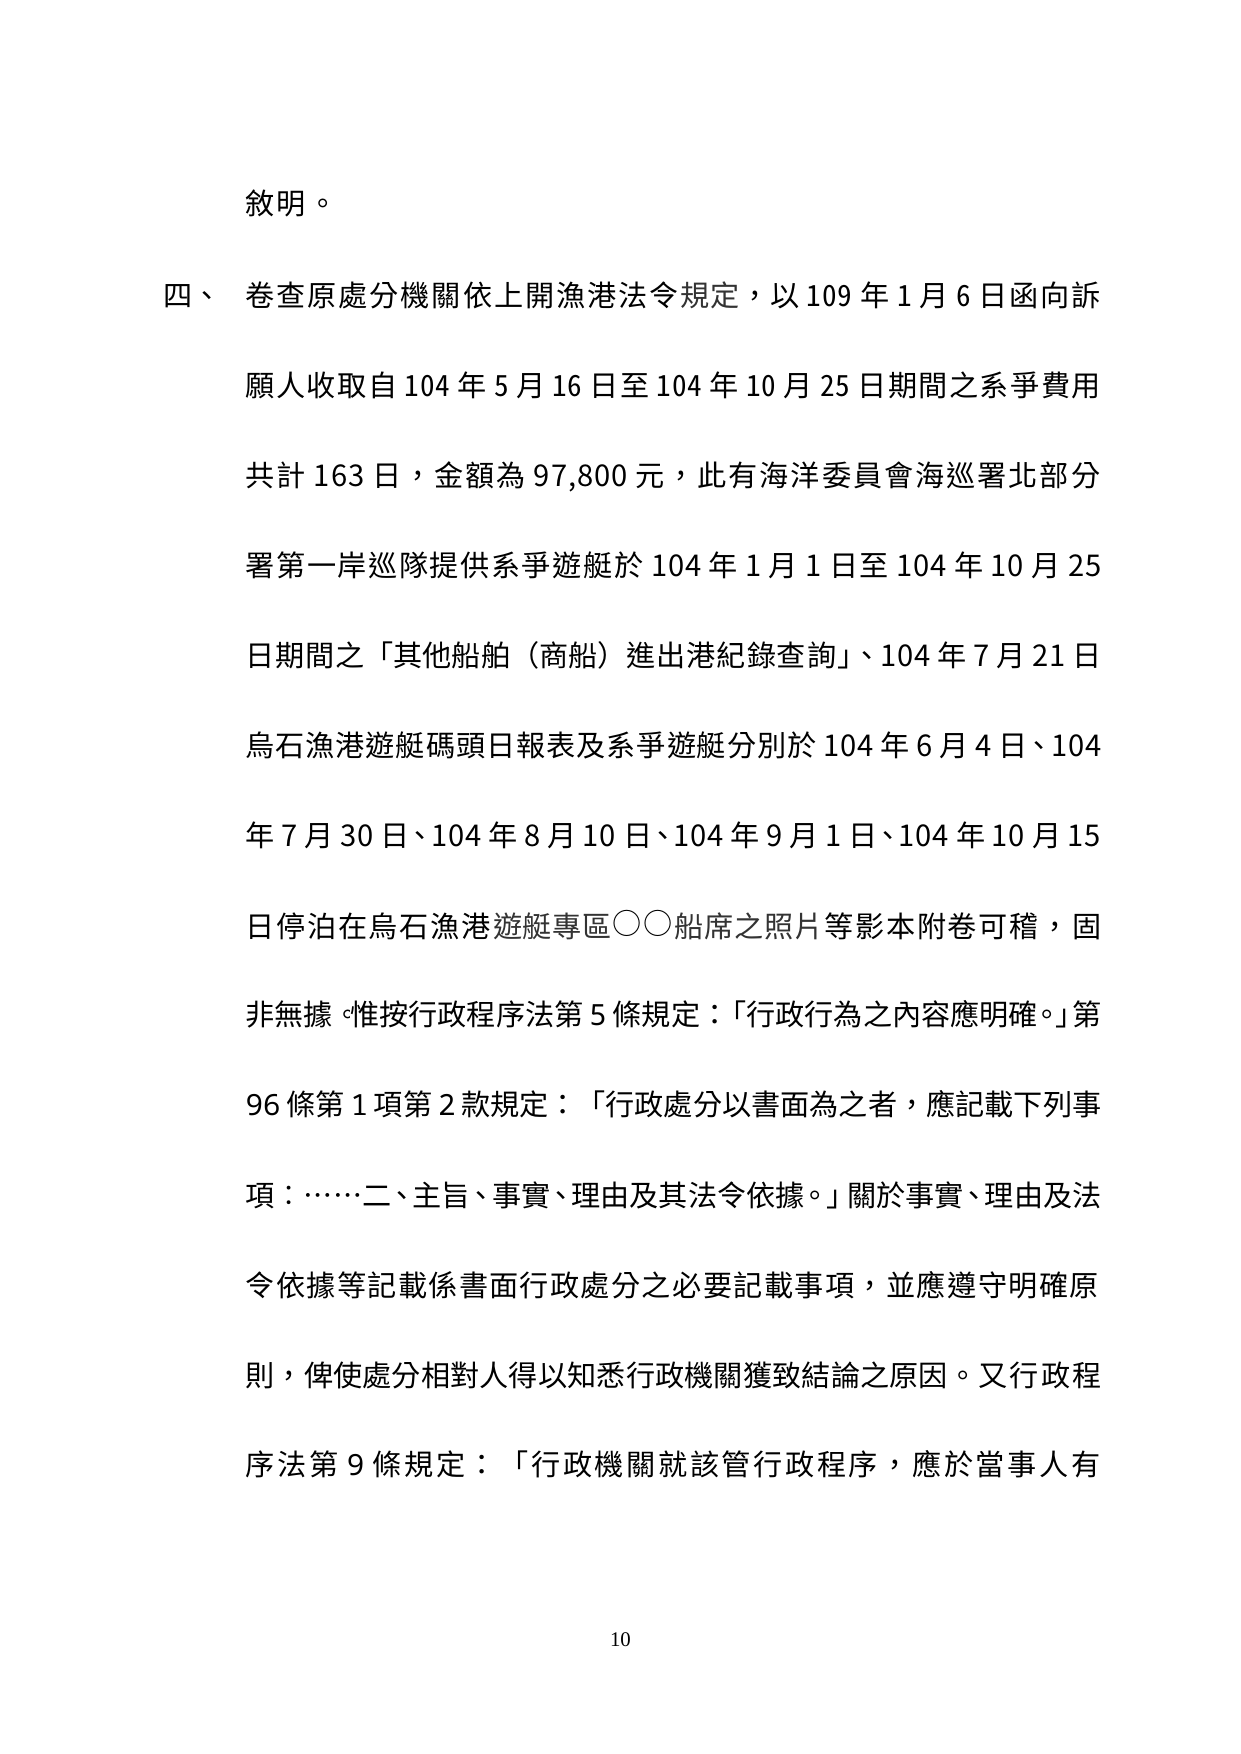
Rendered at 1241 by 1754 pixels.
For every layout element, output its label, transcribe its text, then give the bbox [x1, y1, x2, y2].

table_cell 卷查原處分機關依上開漁港法令規定，以109年1月6日函向訴願人收取自104年5月16日至104年10月25日期間之系爭費用共計163日，金額為97,800元，此有海洋委員會海巡署北部分署第一岸巡隊提供系爭遊艇於104年1月1日至104年10月25日期間之「其他船舶（商船）進出港紀錄查詢」、104年7月21日烏石漁港遊艇碼頭日報表及系爭遊艇分別於104年6月4日、104年7月30日、104年8月10日、104年9月1日、104年10月15日停泊在烏石漁港遊艇專區○○船席之照片等影本附卷可稽，固非無據。惟按行政程序法第5條規定：「行政行為之內容應明確。」第96條第1項第2款規定：「行政處分以書面為之者，應記載下列事項︰……二、主旨、事實、理由及其法令依據。」關於事實、理由及法令依據等記載係書面行政處分之必要記載事項，並應遵守明確原則，俾使處分相對人得以知悉行政機關獲致結論之原因。又行政程序法第9條規定：「行政機關就該管行政程序，應於當事人有 [234, 256, 1112, 1501]
table_cell 敘明。 [234, 165, 1112, 256]
table_cell 四、 [150, 256, 234, 1501]
table_cell [150, 165, 234, 256]
